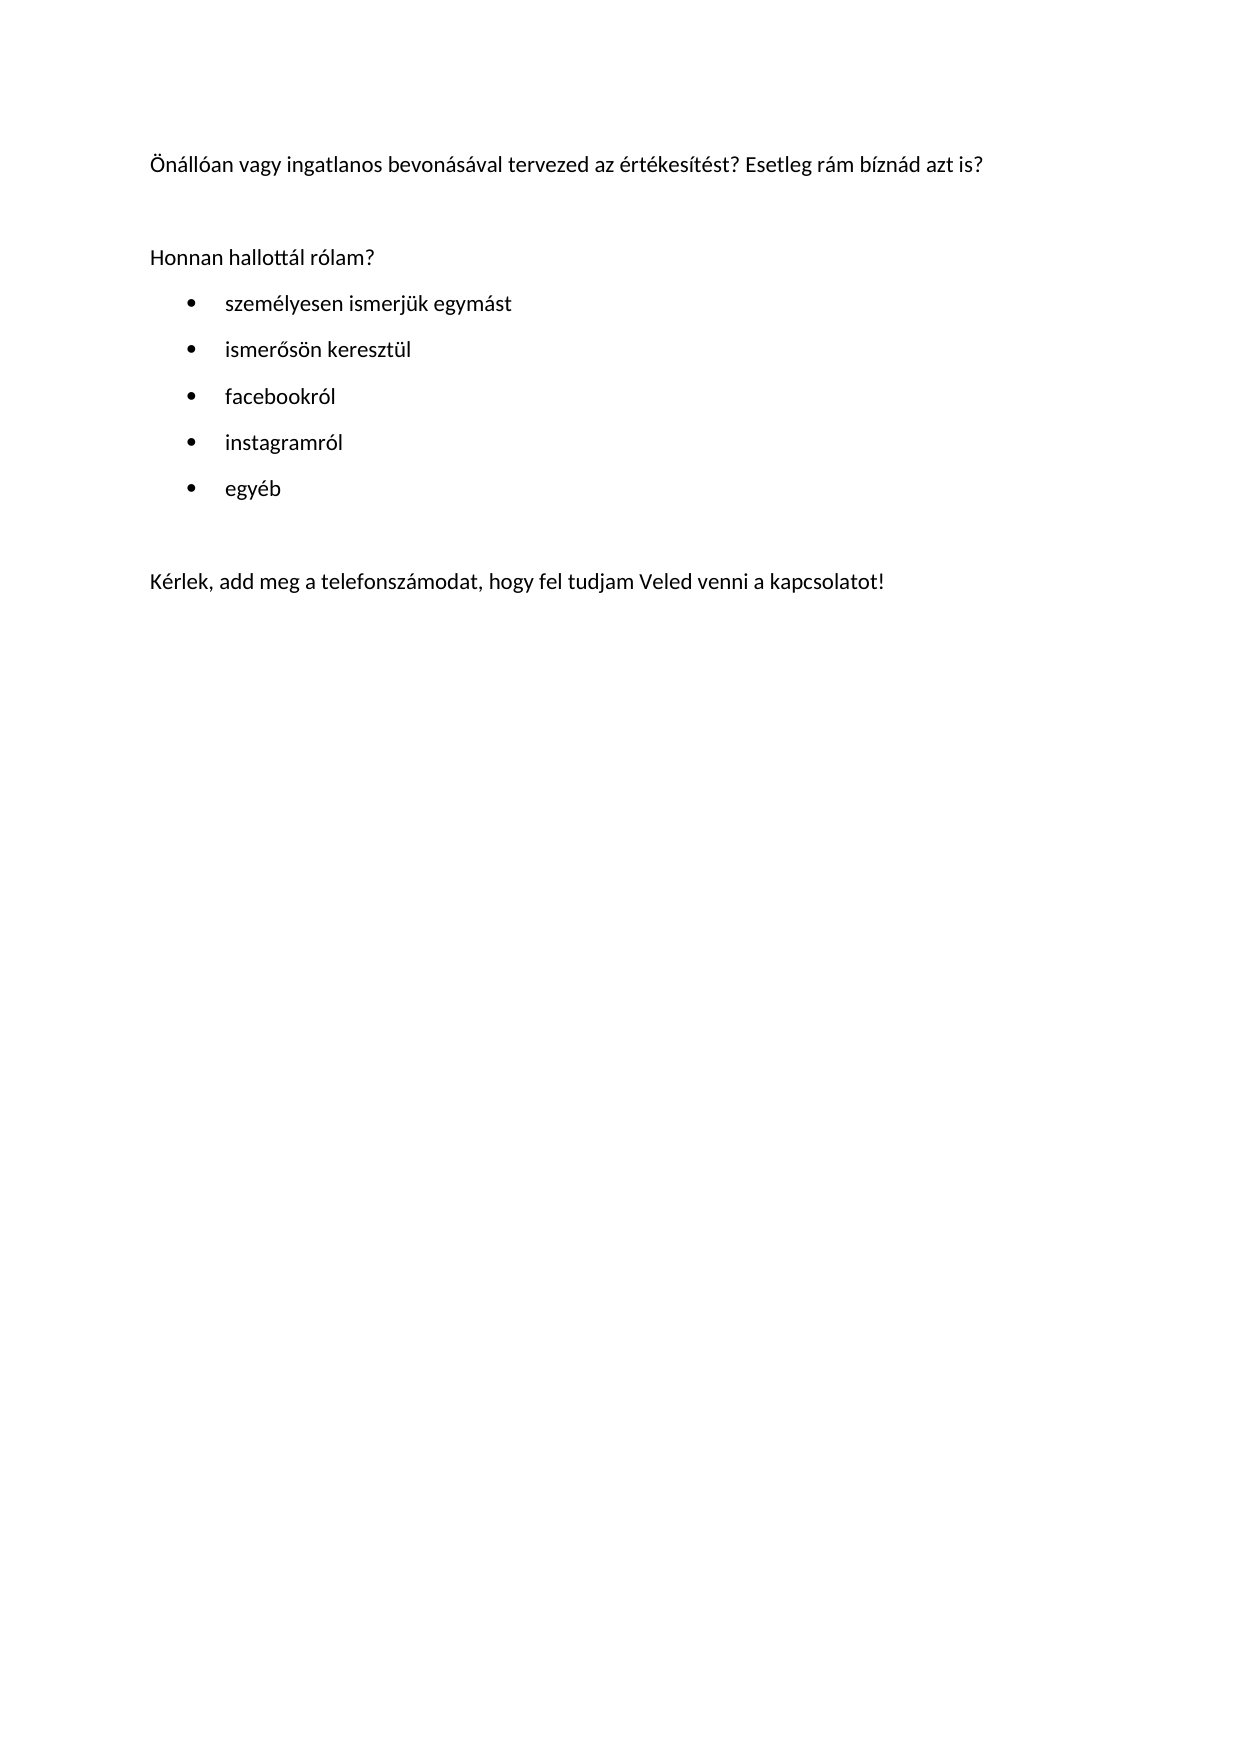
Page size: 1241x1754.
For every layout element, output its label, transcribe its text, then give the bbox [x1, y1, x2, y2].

list instagramról [187, 428, 1090, 456]
text Honnan hallottál rólam? [150, 243, 1090, 271]
text Kérlek, add meg a telefonszámodat, hogy fel tudjam Veled venni a kapcsolatot! [150, 567, 1090, 595]
list egyéb [187, 474, 1090, 502]
list ismerősön keresztül [187, 335, 1090, 363]
list személyesen ismerjük egymást [187, 289, 1090, 317]
list facebookról [187, 382, 1090, 410]
text Önállóan vagy ingatlanos bevonásával tervezed az értékesítést? Esetleg rám bíznád azt is? [150, 150, 1090, 178]
